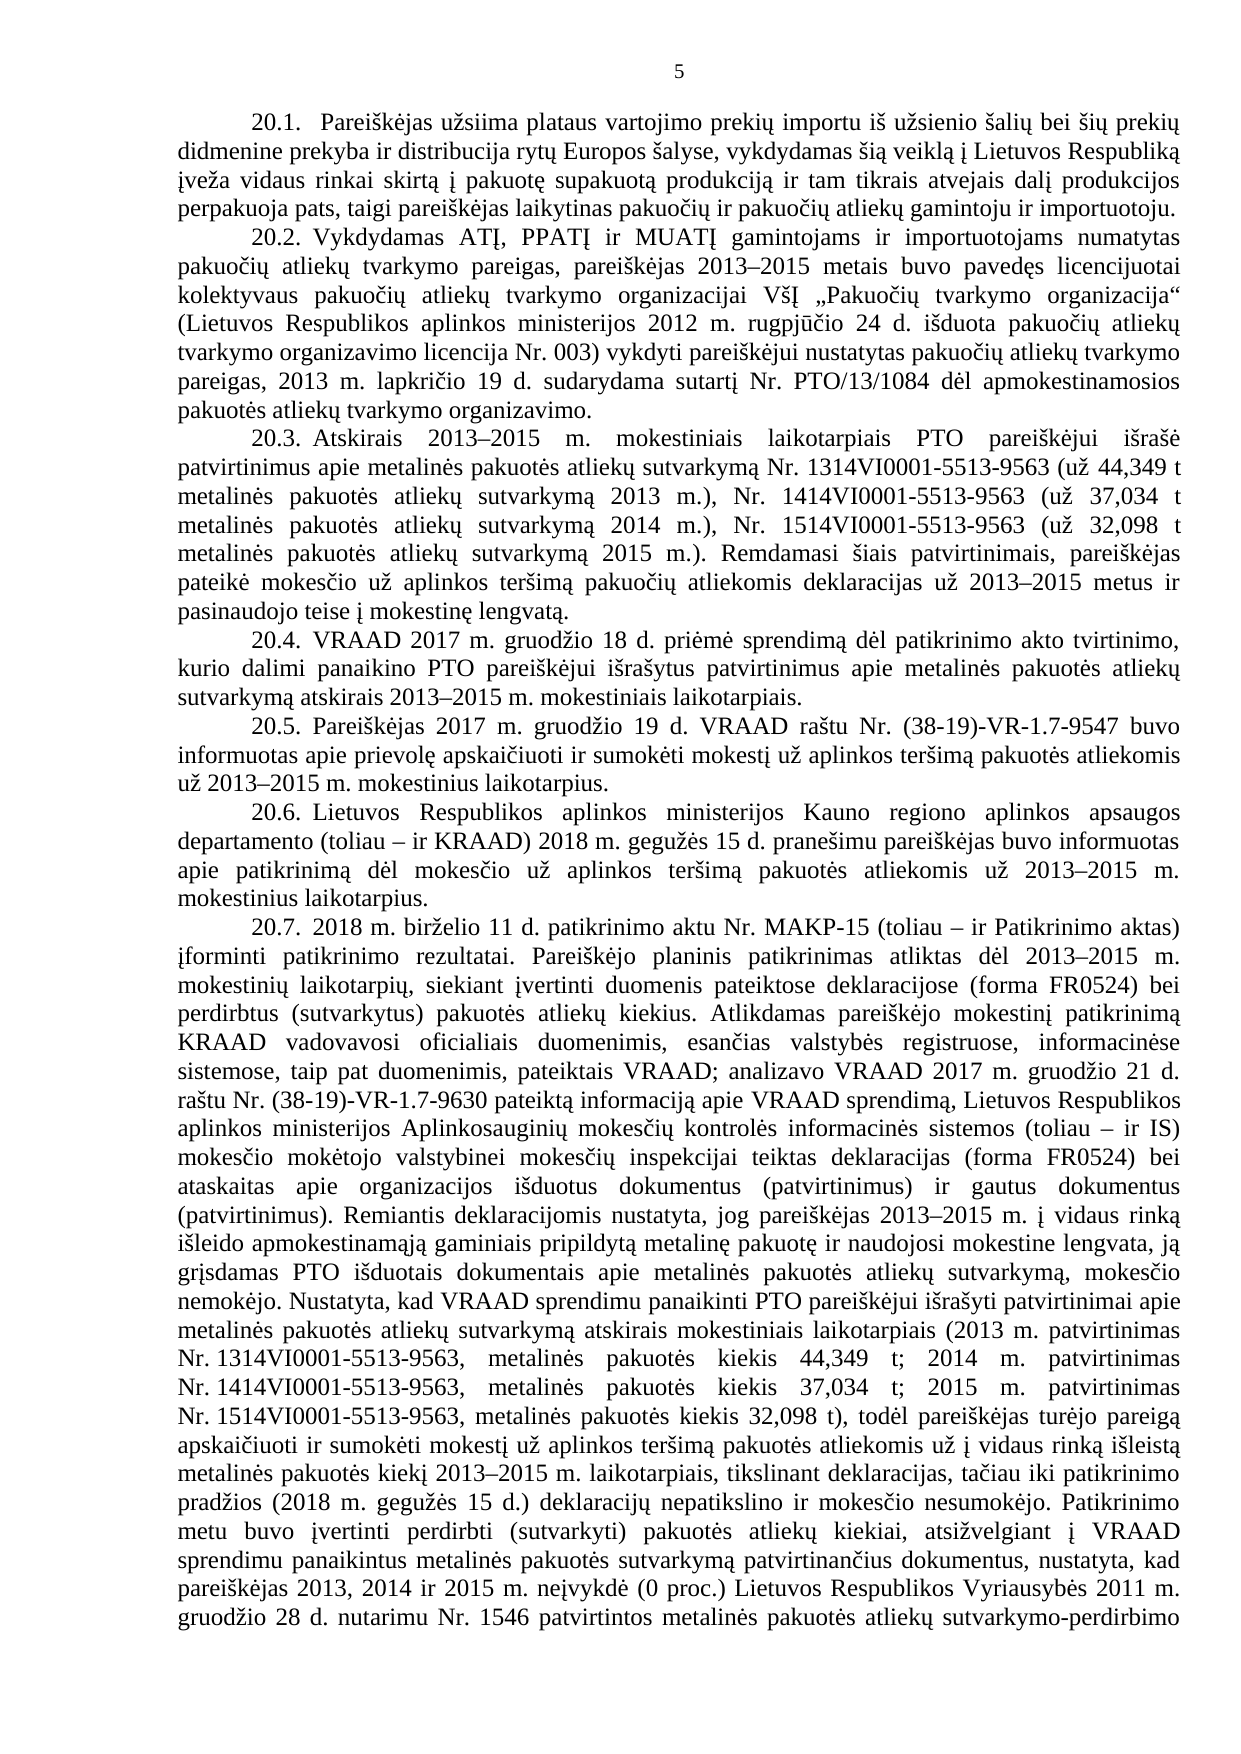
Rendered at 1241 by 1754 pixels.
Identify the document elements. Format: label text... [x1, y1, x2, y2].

text 20.6. Lietuvos Respublikos aplinkos ministerijos Kauno regiono aplinkos apsaugos departamento (toliau – ir KRAAD) 2018 m. gegužės 15 d. pranešimu pareiškėjas buvo informuotas apie patikrinimą dėl mokesčio už aplinkos teršimą pakuotės atliekomis už 2013–2015 m. mokestinius laikotarpius. [177, 797, 1181, 912]
text 20.3. Atskirais 2013–2015 m. mokestiniais laikotarpiais PTO pareiškėjui išrašė patvirtinimus apie metalinės pakuotės atliekų sutvarkymą Nr. 1314VI0001-5513-9563 (už 44,349 t metalinės pakuotės atliekų sutvarkymą 2013 m.), Nr. 1414VI0001-5513-9563 (už 37,034 t metalinės pakuotės atliekų sutvarkymą 2014 m.), Nr. 1514VI0001-5513-9563 (už 32,098 t metalinės pakuotės atliekų sutvarkymą 2015 m.). Remdamasi šiais patvirtinimais, pareiškėjas pateikė mokesčio už aplinkos teršimą pakuočių atliekomis deklaracijas už 2013–2015 metus ir pasinaudojo teise į mokestinę lengvatą. [177, 423, 1181, 625]
text 20.7. 2018 m. birželio 11 d. patikrinimo aktu Nr. MAKP-15 (toliau – ir Patikrinimo aktas) įforminti patikrinimo rezultatai. Pareiškėjo planinis patikrinimas atliktas dėl 2013–2015 m. mokestinių laikotarpių, siekiant įvertinti duomenis pateiktose deklaracijose (forma FR0524) bei perdirbtus (sutvarkytus) pakuotės atliekų kiekius. Atlikdamas pareiškėjo mokestinį patikrinimą KRAAD vadovavosi oficialiais duomenimis, esančias valstybės registruose, informacinėse sistemose, taip pat duomenimis, pateiktais VRAAD; analizavo VRAAD 2017 m. gruodžio 21 d. raštu Nr. (38-19)-VR-1.7-9630 pateiktą informaciją apie VRAAD sprendimą, Lietuvos Respublikos aplinkos ministerijos Aplinkosauginių mokesčių kontrolės informacinės sistemos (toliau – ir IS) mokesčio mokėtojo valstybinei mokesčių inspekcijai teiktas deklaracijas (forma FR0524) bei ataskaitas apie organizacijos išduotus dokumentus (patvirtinimus) ir gautus dokumentus (patvirtinimus). Remiantis deklaracijomis nustatyta, jog pareiškėjas 2013–2015 m. į vidaus rinką išleido apmokestinamąją gaminiais pripildytą metalinę pakuotę ir naudojosi mokestine lengvata, ją grįsdamas PTO išduotais dokumentais apie metalinės pakuotės atliekų sutvarkymą, mokesčio nemokėjo. Nustatyta, kad VRAAD sprendimu panaikinti PTO pareiškėjui išrašyti patvirtinimai apie metalinės pakuotės atliekų sutvarkymą atskirais mokestiniais laikotarpiais (2013 m. patvirtinimas Nr. 1314VI0001-5513-9563, metalinės pakuotės kiekis 44,349 t; 2014 m. patvirtinimas Nr. 1414VI0001-5513-9563, metalinės pakuotės kiekis 37,034 t; 2015 m. patvirtinimas Nr. 1514VI0001-5513-9563, metalinės pakuotės kiekis 32,098 t), todėl pareiškėjas turėjo pareigą apskaičiuoti ir sumokėti mokestį už aplinkos teršimą pakuotės atliekomis už į vidaus rinką išleistą metalinės pakuotės kiekį 2013–2015 m. laikotarpiais, tikslinant deklaracijas, tačiau iki patikrinimo pradžios (2018 m. gegužės 15 d.) deklaracijų nepatikslino ir mokesčio nesumokėjo. Patikrinimo metu buvo įvertinti perdirbti (sutvarkyti) pakuotės atliekų kiekiai, atsižvelgiant į VRAAD sprendimu panaikintus metalinės pakuotės sutvarkymą patvirtinančius dokumentus, nustatyta, kad pareiškėjas 2013, 2014 ir 2015 m. neįvykdė (0 proc.) Lietuvos Respublikos Vyriausybės 2011 m. gruodžio 28 d. nutarimu Nr. 1546 patvirtintos metalinės pakuotės atliekų sutvarkymo-perdirbimo [177, 912, 1181, 1631]
text 20.4. VRAAD 2017 m. gruodžio 18 d. priėmė sprendimą dėl patikrinimo akto tvirtinimo, kurio dalimi panaikino PTO pareiškėjui išrašytus patvirtinimus apie metalinės pakuotės atliekų sutvarkymą atskirais 2013–2015 m. mokestiniais laikotarpiais. [177, 625, 1181, 711]
text 20.1. Pareiškėjas užsiima plataus vartojimo prekių importu iš užsienio šalių bei šių prekių didmenine prekyba ir distribucija rytų Europos šalyse, vykdydamas šią veiklą į Lietuvos Respubliką įveža vidaus rinkai skirtą į pakuotę supakuotą produkciją ir tam tikrais atvejais dalį produkcijos perpakuoja pats, taigi pareiškėjas laikytinas pakuočių ir pakuočių atliekų gamintoju ir importuotoju. [177, 107, 1181, 222]
text 20.5. Pareiškėjas 2017 m. gruodžio 19 d. VRAAD raštu Nr. (38-19)-VR-1.7-9547 buvo informuotas apie prievolę apskaičiuoti ir sumokėti mokestį už aplinkos teršimą pakuotės atliekomis už 2013–2015 m. mokestinius laikotarpius. [177, 711, 1181, 797]
text 20.2. Vykdydamas ATĮ, PPATĮ ir MUATĮ gamintojams ir importuotojams numatytas pakuočių atliekų tvarkymo pareigas, pareiškėjas 2013–2015 metais buvo pavedęs licencijuotai kolektyvaus pakuočių atliekų tvarkymo organizacijai VšĮ „Pakuočių tvarkymo organizacija“ (Lietuvos Respublikos aplinkos ministerijos 2012 m. rugpjūčio 24 d. išduota pakuočių atliekų tvarkymo organizavimo licencija Nr. 003) vykdyti pareiškėjui nustatytas pakuočių atliekų tvarkymo pareigas, 2013 m. lapkričio 19 d. sudarydama sutartį Nr. PTO/13/1084 dėl apmokestinamosios pakuotės atliekų tvarkymo organizavimo. [177, 222, 1181, 423]
